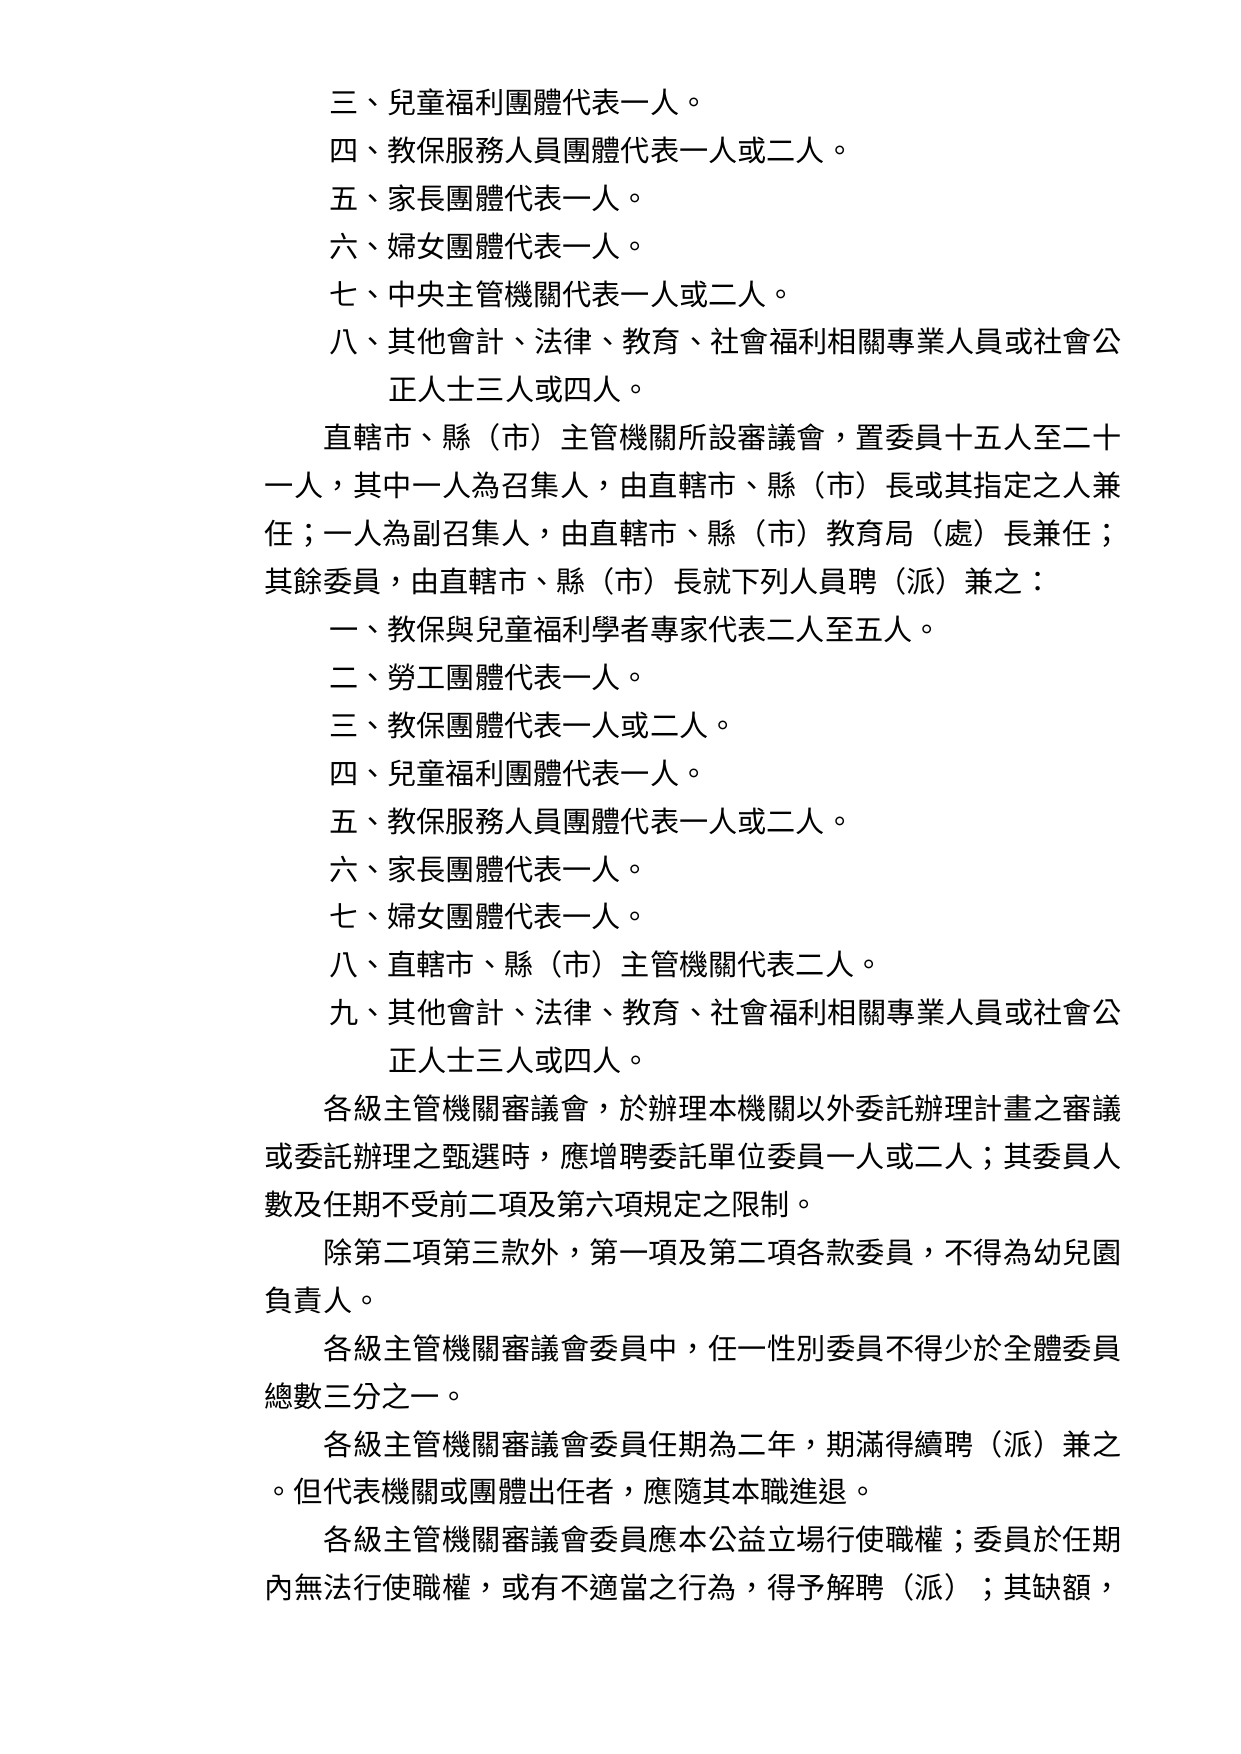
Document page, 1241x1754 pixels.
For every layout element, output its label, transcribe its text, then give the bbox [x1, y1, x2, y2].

text 七、婦女團體代表一人。 [329, 889, 1122, 937]
text 四、教保服務人員團體代表一人或二人。 [329, 123, 1122, 171]
text 九、其他會計、法律、教育、社會福利相關專業人員或社會公正人士三人或四人。 [329, 985, 1122, 1081]
text 除第二項第三款外，第一項及第二項各款委員，不得為幼兒園負責人。 [264, 1225, 1122, 1321]
text 六、家長團體代表一人。 [329, 842, 1122, 889]
text 三、兒童福利團體代表一人。 [329, 75, 1122, 123]
text 八、直轄市、縣（市）主管機關代表二人。 [329, 937, 1122, 985]
text 三、教保團體代表一人或二人。 [329, 698, 1122, 746]
text 五、家長團體代表一人。 [329, 171, 1122, 219]
text 各級主管機關審議會委員任期為二年，期滿得續聘（派）兼之。但代表機關或團體出任者，應隨其本職進退。 [264, 1417, 1122, 1512]
text 八、其他會計、法律、教育、社會福利相關專業人員或社會公正人士三人或四人。 [329, 314, 1122, 410]
text 各級主管機關審議會委員中，任一性別委員不得少於全體委員總數三分之一。 [264, 1321, 1122, 1417]
text 六、婦女團體代表一人。 [329, 219, 1122, 267]
text 五、教保服務人員團體代表一人或二人。 [329, 794, 1122, 842]
text 一、教保與兒童福利學者專家代表二人至五人。 [329, 602, 1122, 650]
text 二、勞工團體代表一人。 [329, 650, 1122, 698]
text 各級主管機關審議會，於辦理本機關以外委託辦理計畫之審議或委託辦理之甄選時，應增聘委託單位委員一人或二人；其委員人數及任期不受前二項及第六項規定之限制。 [264, 1081, 1122, 1225]
text 七、中央主管機關代表一人或二人。 [329, 267, 1122, 314]
text 各級主管機關審議會委員應本公益立場行使職權；委員於任期內無法行使職權，或有不適當之行為，得予解聘（派）；其缺額， [264, 1512, 1122, 1608]
text 直轄市、縣（市）主管機關所設審議會，置委員十五人至二十一人，其中一人為召集人，由直轄市、縣（市）長或其指定之人兼任；一人為副召集人，由直轄市、縣（市）教育局（處）長兼任；其餘委員，由直轄市、縣（市）長就下列人員聘（派）兼之： [264, 410, 1122, 602]
text 四、兒童福利團體代表一人。 [329, 746, 1122, 794]
